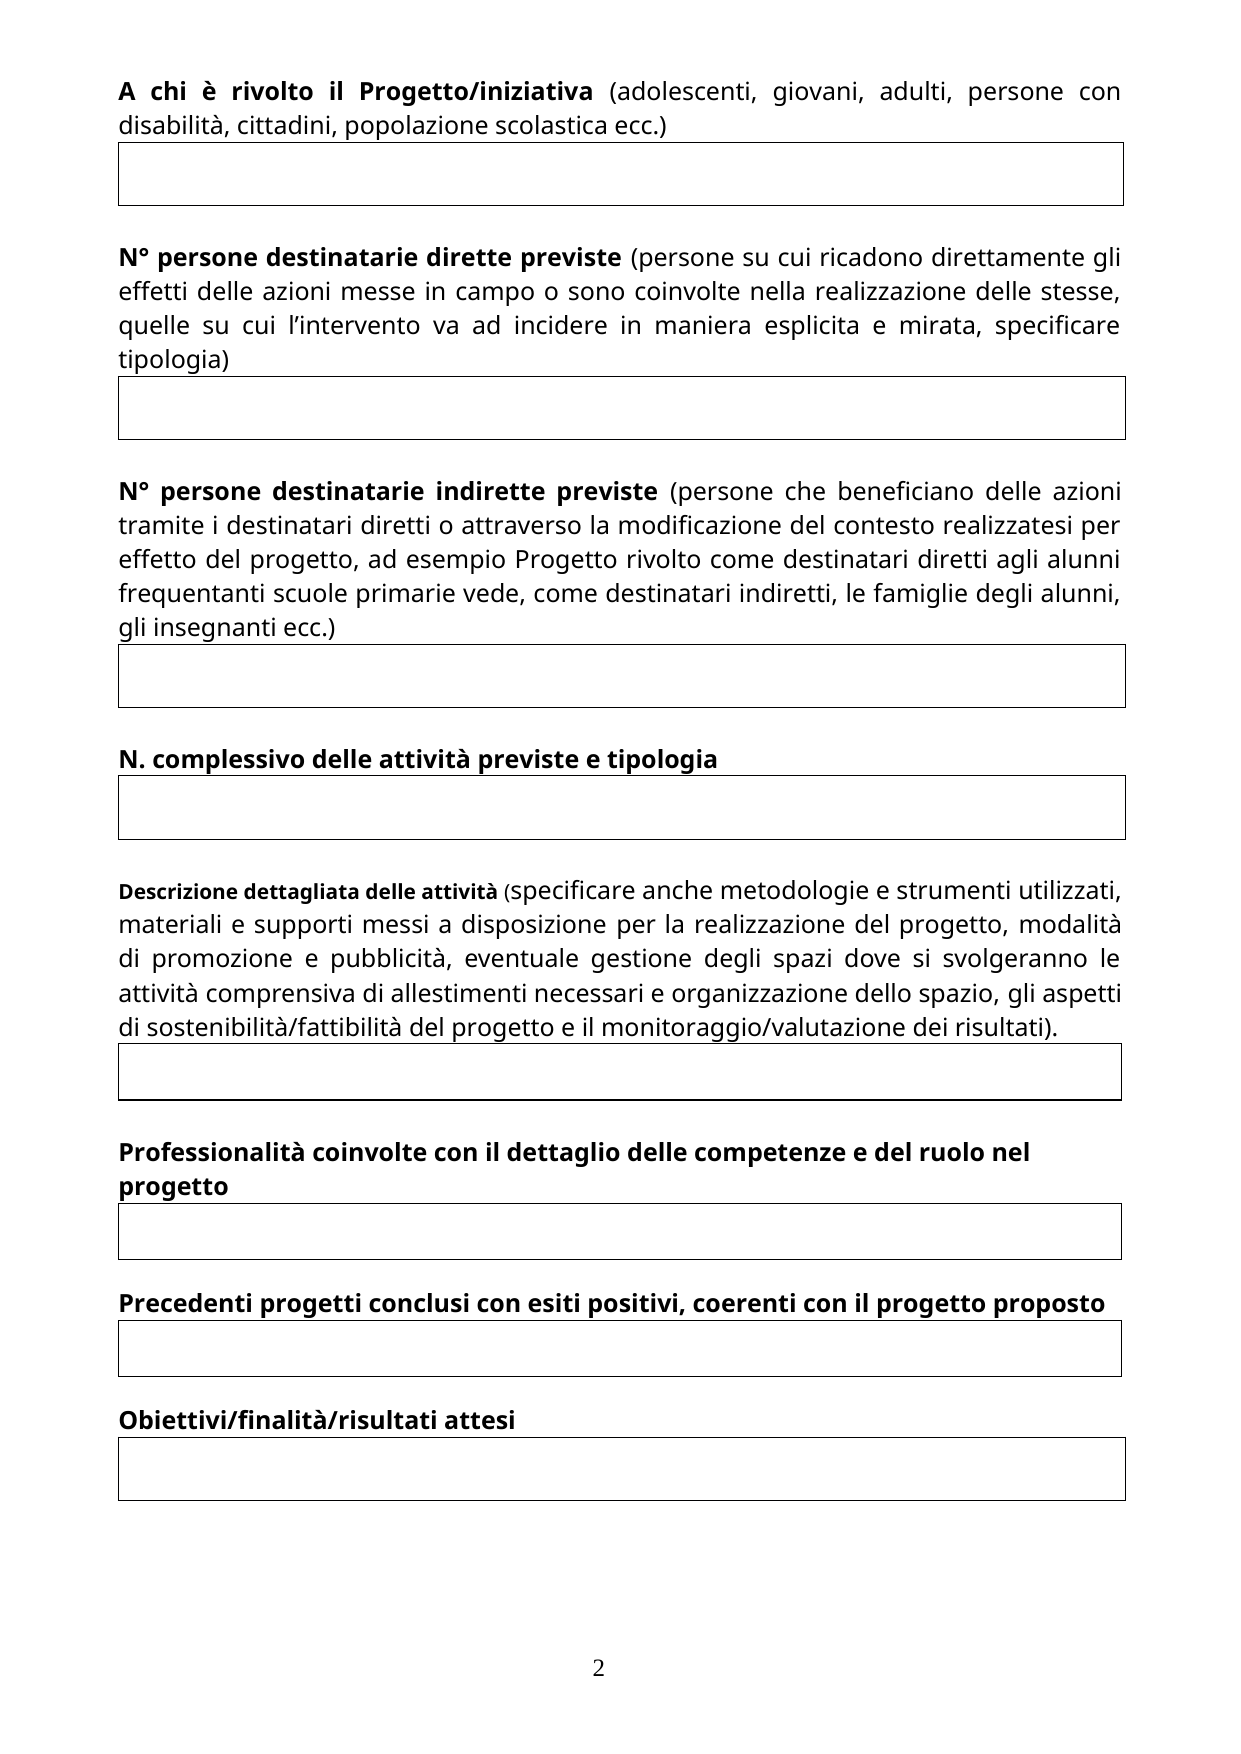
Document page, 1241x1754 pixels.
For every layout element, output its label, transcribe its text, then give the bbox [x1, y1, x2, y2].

text N. complessivo delle attività previste e tipologia [118, 741, 1122, 775]
text Obiettivi/finalità/risultati attesi [118, 1402, 1122, 1437]
table_header [119, 377, 1125, 439]
text A chi è rivolto il Progetto/iniziativa (adolescenti, giovani, adulti, persone con disabilità, cittadini, popolazione scolastica ecc.) [118, 74, 1122, 142]
table_header [119, 776, 1125, 838]
table_header [119, 143, 1123, 205]
list Precedenti progetti conclusi con esiti positivi, coerenti con il progetto proposto [118, 1286, 1122, 1320]
text Descrizione dettagliata delle attività (specificare anche metodologie e strumenti utilizzati, materiali e supporti messi a disposizione per la realizzazione del progetto, modalità di promozione e pubblicità, eventuale gestione degli spazi dove si svolgeranno le attività comprensiva di allestimenti necessari e organizzazione dello spazio, gli aspetti di sostenibilità/fattibilità del progetto e il monitoraggio/valutazione dei risultati). [118, 873, 1122, 1043]
table_header [119, 645, 1125, 707]
text N° persone destinatarie dirette previste (persone su cui ricadono direttamente gli effetti delle azioni messe in campo o sono coinvolte nella realizzazione delle stesse, quelle su cui l’intervento va ad incidere in maniera esplicita e mirata, specificare tipologia) [118, 239, 1122, 376]
text N° persone destinatarie indirette previste (persone che beneficiano delle azioni tramite i destinatari diretti o attraverso la modificazione del contesto realizzatesi per effetto del progetto, ad esempio Progetto rivolto come destinatari diretti agli alunni frequentanti scuole primarie vede, come destinatari indiretti, le famiglie degli alunni, gli insegnanti ecc.) [118, 473, 1122, 644]
subtitle Professionalità coinvolte con il dettaglio delle competenze e del ruolo nel progetto [118, 1135, 1122, 1203]
table_header [119, 1438, 1125, 1499]
